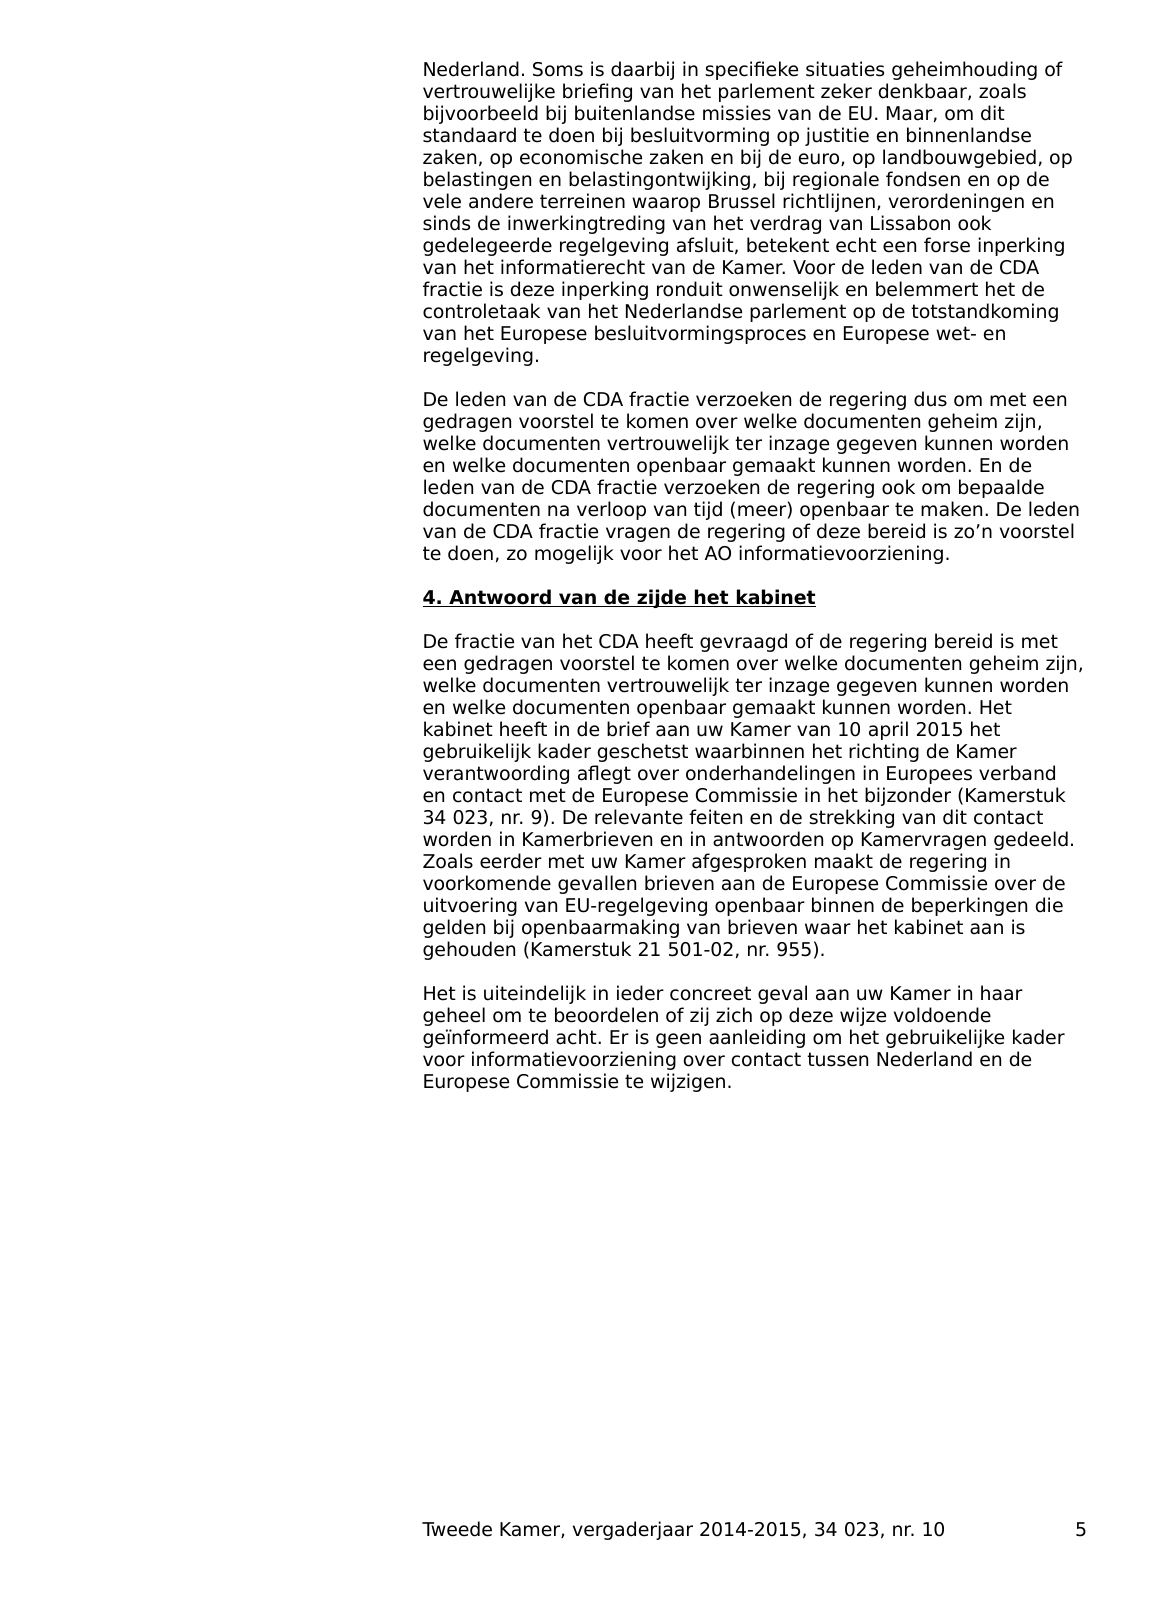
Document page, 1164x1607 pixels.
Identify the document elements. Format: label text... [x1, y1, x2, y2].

text De leden van de CDA fractie verzoeken de regering dus om met een gedragen voorstel te komen over welke documenten geheim zijn, welke documenten vertrouwelijk ter inzage gegeven kunnen worden en welke documenten openbaar gemaakt kunnen worden. En de leden van de CDA fractie verzoeken de regering ook om bepaalde documenten na verloop van tijd (meer) openbaar te maken. De leden van de CDA fractie vragen de regering of deze bereid is zo’n voorstel te doen, zo mogelijk voor het AO informatievoorziening. [422, 389, 1087, 565]
text Nederland. Soms is daarbij in specifieke situaties geheimhouding of vertrouwelijke briefing van het parlement zeker denkbaar, zoals bijvoorbeeld bij buitenlandse missies van de EU. Maar, om dit standaard te doen bij besluitvorming op justitie en binnenlandse zaken, op economische zaken en bij de euro, op landbouwgebied, op belastingen en belastingontwijking, bij regionale fondsen en op de vele andere terreinen waarop Brussel richtlijnen, verordeningen en sinds de inwerkingtreding van het verdrag van Lissabon ook gedelegeerde regelgeving afsluit, betekent echt een forse inperking van het informatierecht van de Kamer. Voor de leden van de CDA fractie is deze inperking ronduit onwenselijk en belemmert het de controletaak van het Nederlandse parlement op de totstandkoming van het Europese besluitvormingsproces en Europese wet- en regelgeving. [422, 59, 1087, 367]
text De fractie van het CDA heeft gevraagd of de regering bereid is met een gedragen voorstel te komen over welke documenten geheim zijn, welke documenten vertrouwelijk ter inzage gegeven kunnen worden en welke documenten openbaar gemaakt kunnen worden. Het kabinet heeft in de brief aan uw Kamer van 10 april 2015 het gebruikelijk kader geschetst waarbinnen het richting de Kamer verantwoording aflegt over onderhandelingen in Europees verband en contact met de Europese Commissie in het bijzonder (Kamerstuk 34 023, nr. 9). De relevante feiten en de strekking van dit contact worden in Kamerbrieven en in antwoorden op Kamervragen gedeeld. Zoals eerder met uw Kamer afgesproken maakt de regering in voorkomende gevallen brieven aan de Europese Commissie over de uitvoering van EU-regelgeving openbaar binnen de beperkingen die gelden bij openbaarmaking van brieven waar het kabinet aan is gehouden (Kamerstuk 21 501-02, nr. 955). [422, 631, 1087, 961]
text Het is uiteindelijk in ieder concreet geval aan uw Kamer in haar geheel om te beoordelen of zij zich op deze wijze voldoende geïnformeerd acht. Er is geen aanleiding om het gebruikelijke kader voor informatievoorziening over contact tussen Nederland en de Europese Commissie te wijzigen. [422, 983, 1087, 1093]
subtitle 4. Antwoord van de zijde het kabinet [422, 587, 1087, 609]
